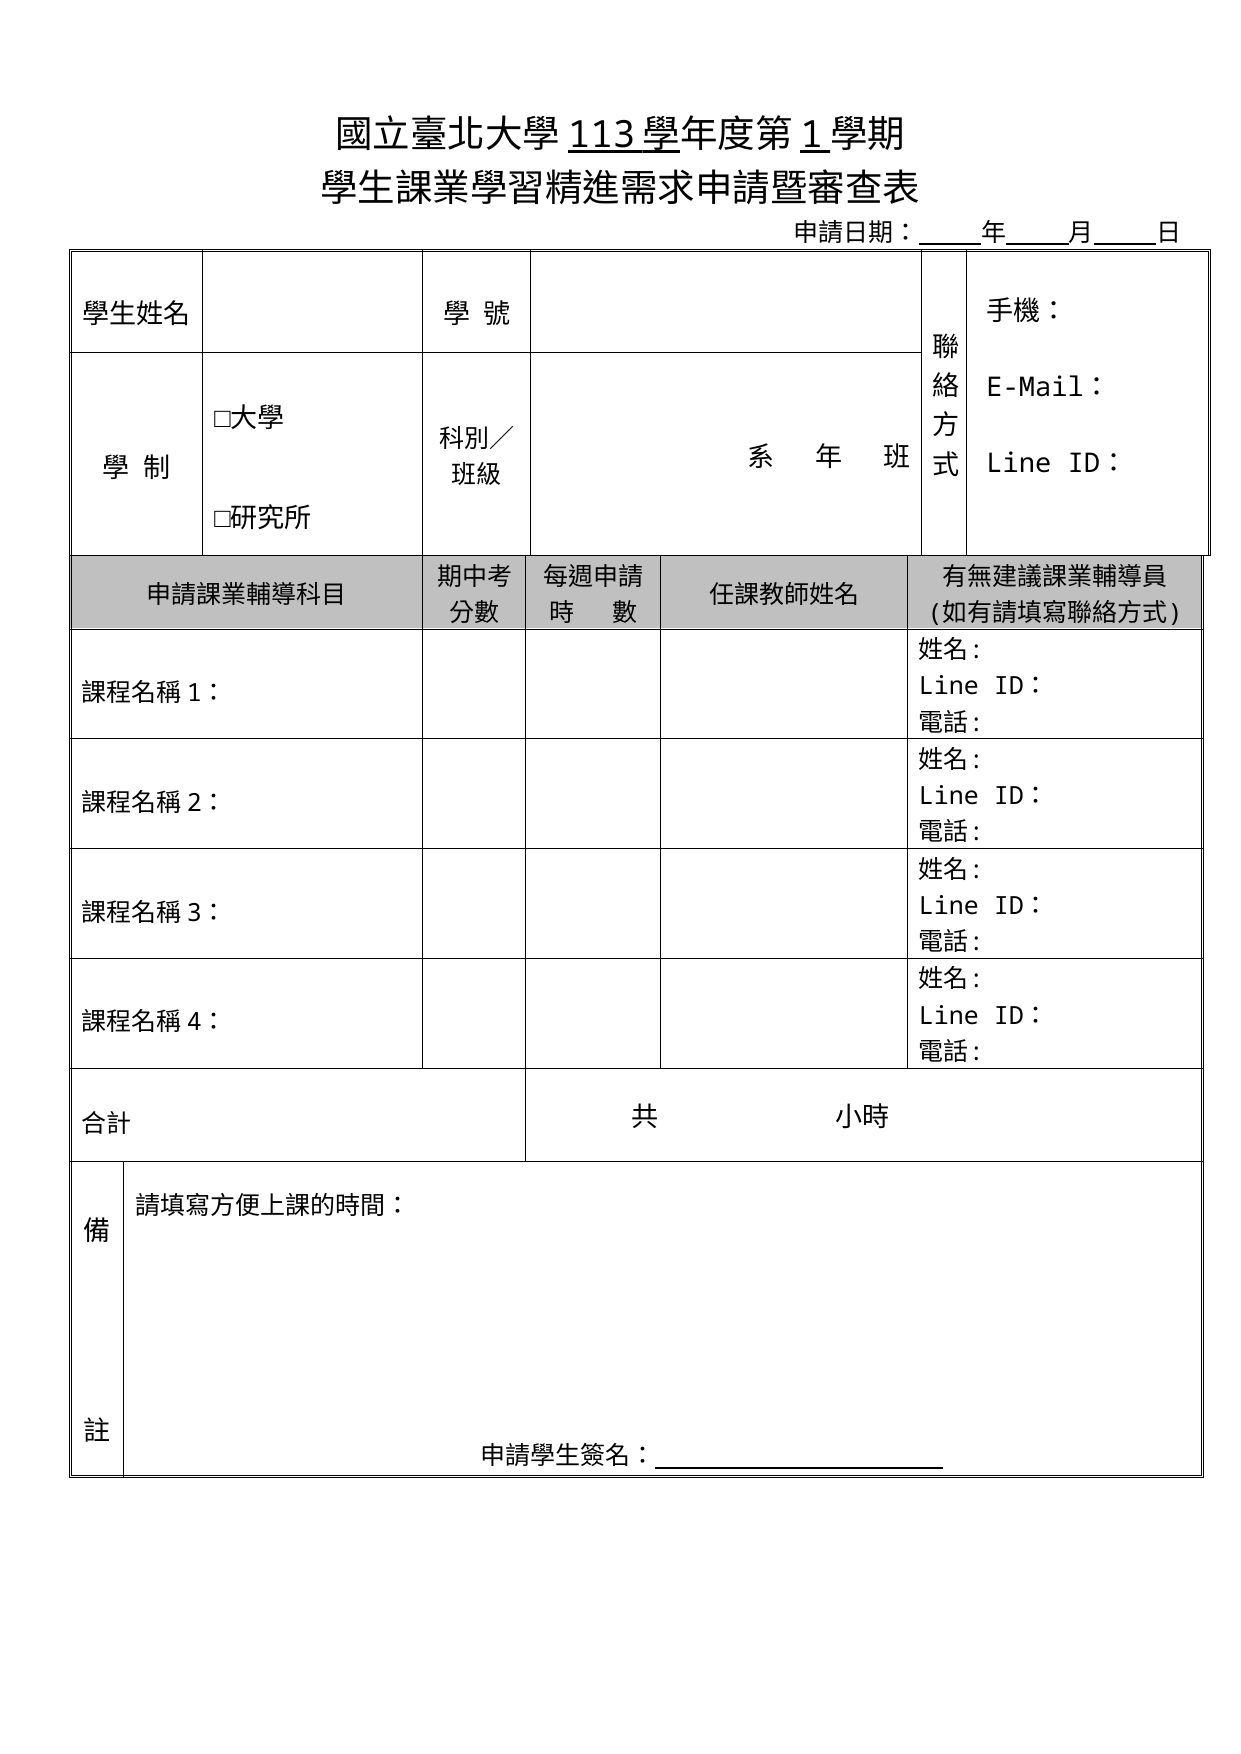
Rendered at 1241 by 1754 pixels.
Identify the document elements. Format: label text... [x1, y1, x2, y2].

table_cell [661, 849, 907, 958]
table_cell [423, 849, 525, 958]
table_cell 姓名: Line ID： 電話: [908, 849, 1201, 958]
table_cell 期中考 分數 [423, 556, 525, 628]
table_cell 科別／班級 [423, 353, 530, 555]
table_cell [661, 959, 907, 1068]
text 申請日期： 年 月 日 [59, 212, 1181, 249]
table_cell [423, 739, 525, 848]
table_cell [661, 739, 907, 848]
table_cell [526, 739, 660, 848]
table_cell [1204, 1068, 1209, 1161]
table_cell 姓名: Line ID： 電話: [908, 959, 1201, 1068]
table_header 聯絡 方式 [922, 252, 966, 555]
table_cell [1204, 1161, 1209, 1475]
table_cell [423, 630, 525, 738]
table_cell 學 制 [72, 353, 202, 555]
table_cell 課程名稱4： [72, 959, 422, 1068]
table_cell 共 小時 [526, 1069, 1201, 1161]
table_cell [1204, 556, 1209, 628]
table_cell 課程名稱3： [72, 849, 422, 958]
table_cell [1204, 848, 1209, 958]
table_cell [423, 959, 525, 1068]
table_cell [526, 849, 660, 958]
table_cell 有無建議課業輔導員 (如有請填寫聯絡方式) [908, 556, 1201, 628]
table_cell [526, 630, 660, 738]
table_cell 課程名稱1： [72, 630, 422, 738]
table_header [203, 252, 422, 352]
table_cell 姓名: Line ID： 電話: [908, 630, 1201, 738]
table_cell [1204, 958, 1209, 1068]
table_cell [661, 630, 907, 738]
table_header 學生姓名 [72, 252, 202, 352]
table_cell 合計 [72, 1069, 525, 1161]
table_cell 系 年 班 [531, 353, 921, 555]
text 國立臺北大學113學年度第1學期 [59, 104, 1181, 158]
table_cell 每週申請時 數 [526, 556, 660, 628]
table_cell 任課教師姓名 [661, 556, 907, 628]
table_header 手機： E-Mail： Line ID： [967, 252, 1208, 555]
table_cell 課程名稱2： [72, 739, 422, 848]
table_cell [1204, 738, 1209, 848]
table_cell 備 註 [72, 1162, 123, 1475]
table_cell [526, 959, 660, 1068]
text 學生課業學習精進需求申請暨審查表 [59, 158, 1181, 212]
table_header [531, 252, 921, 352]
table_cell 申請課業輔導科目 [72, 556, 422, 628]
table_cell □大學 □研究所 [203, 353, 422, 555]
table_header 學 號 [423, 252, 530, 352]
table_cell [1204, 629, 1209, 738]
table_cell 請填寫方便上課的時間： 申請學生簽名： [124, 1162, 1201, 1475]
table_cell 姓名: Line ID： 電話: [908, 739, 1201, 848]
